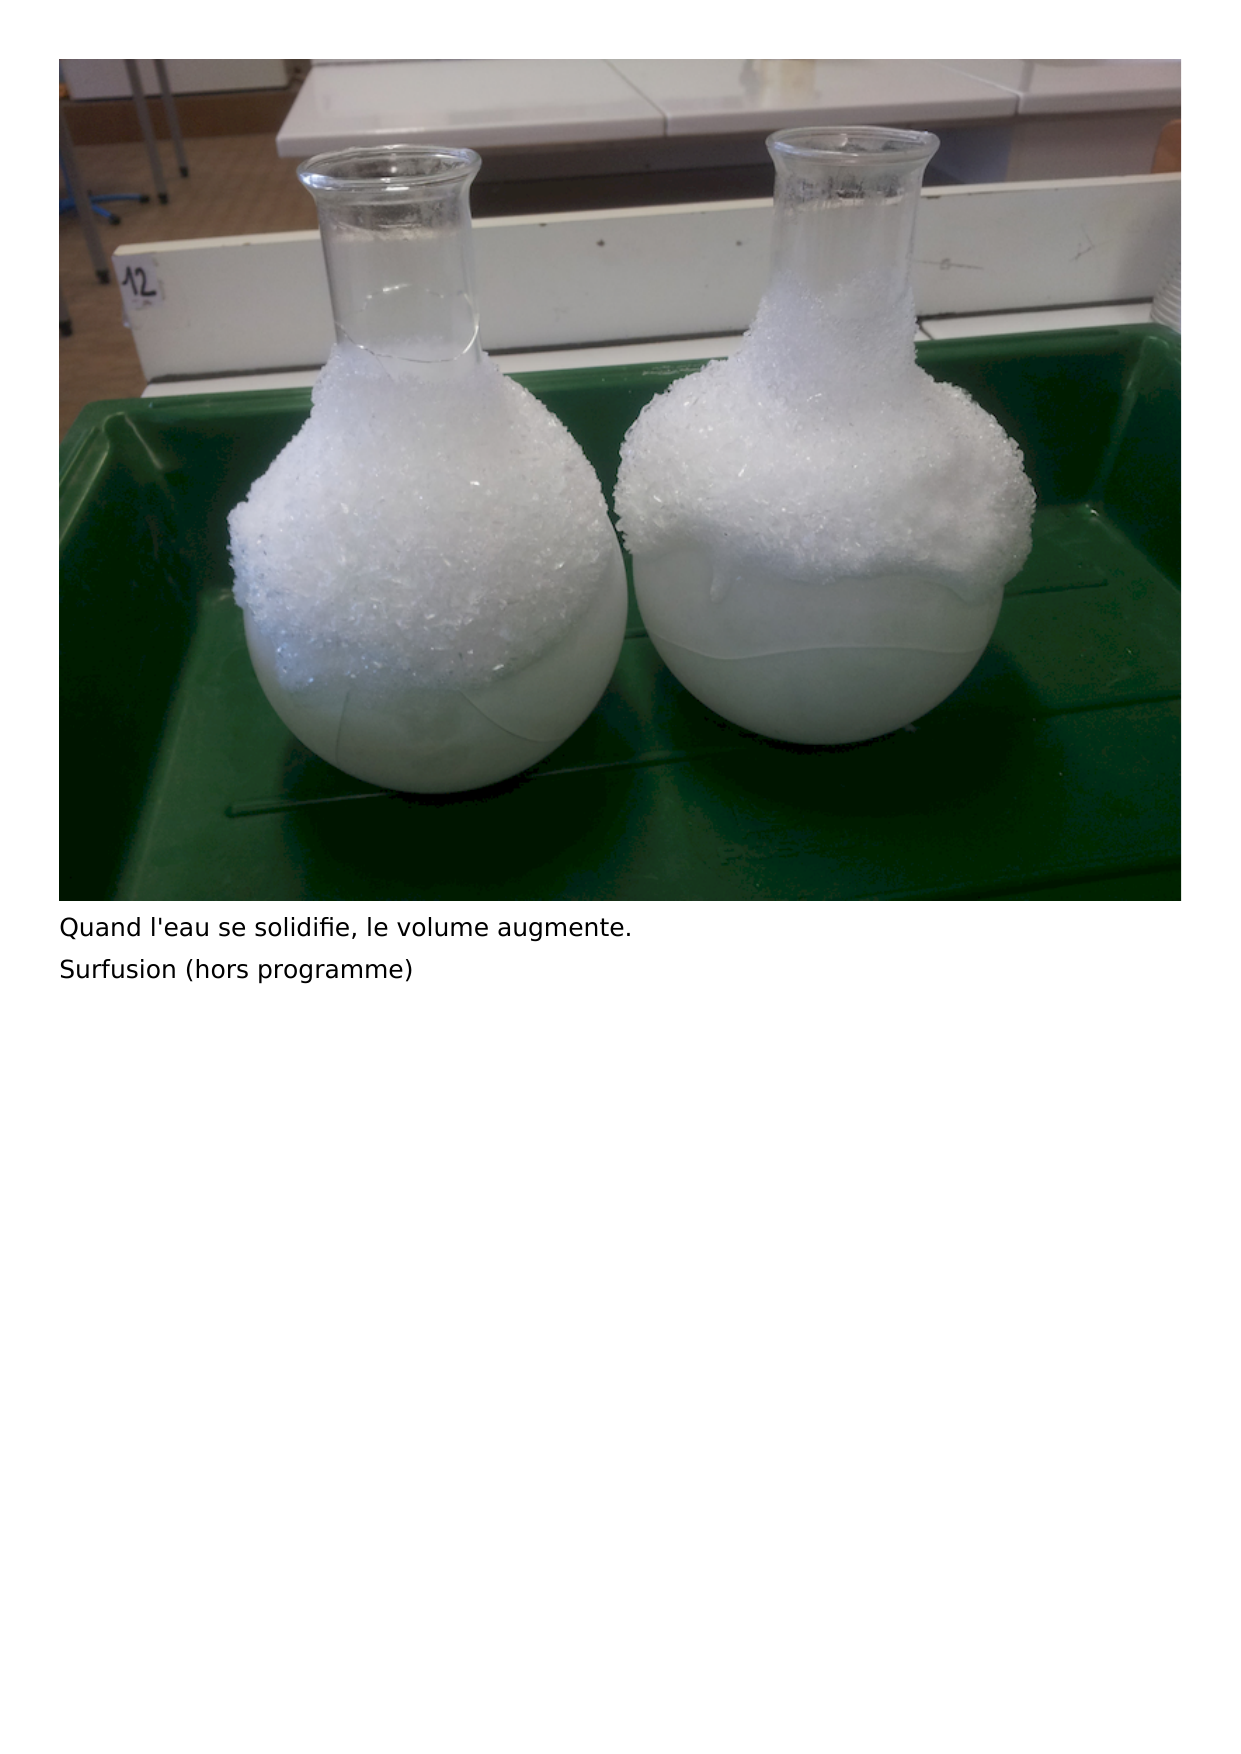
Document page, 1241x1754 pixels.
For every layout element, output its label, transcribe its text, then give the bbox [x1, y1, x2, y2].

text Surfusion (hors programme) [59, 955, 1181, 984]
picture [59, 59, 1182, 901]
text Quand l'eau se solidifie, le volume augmente. [59, 913, 1181, 942]
